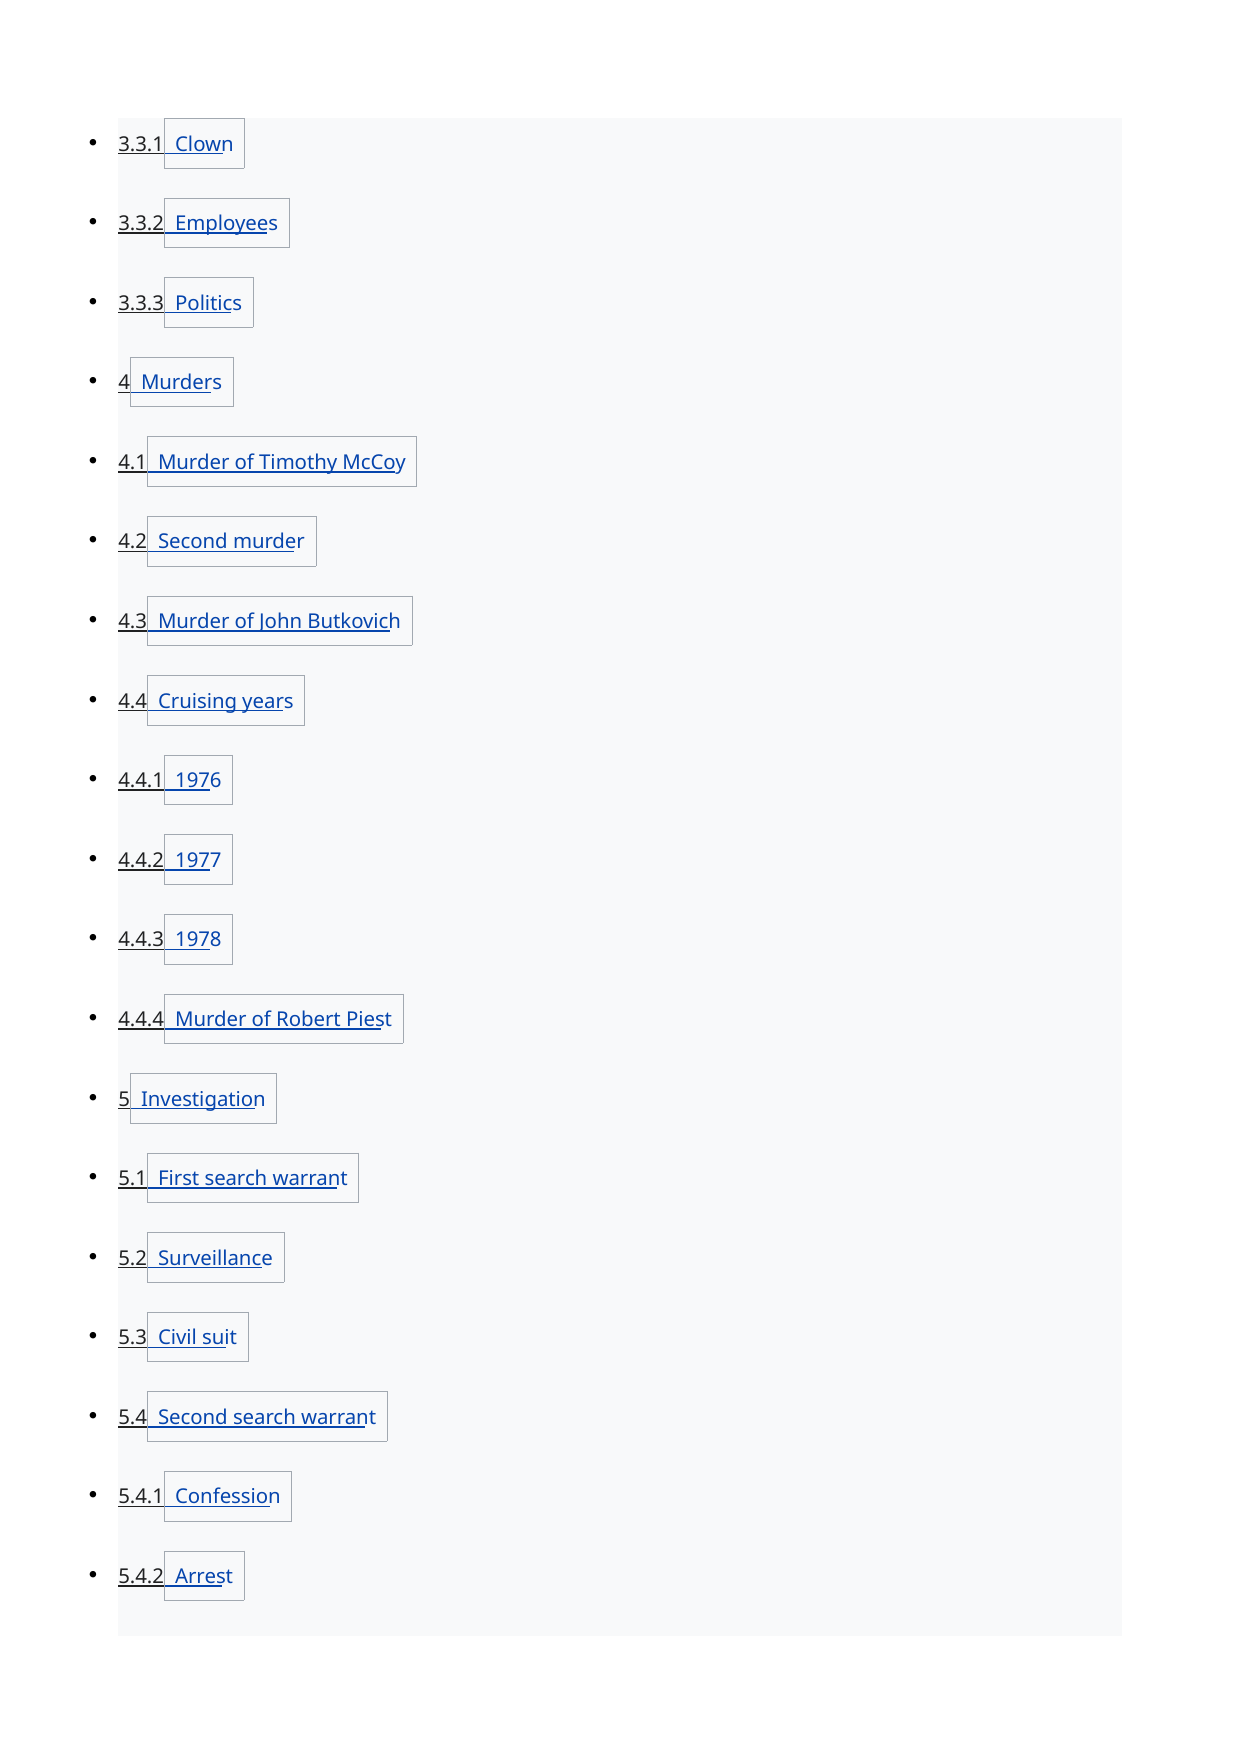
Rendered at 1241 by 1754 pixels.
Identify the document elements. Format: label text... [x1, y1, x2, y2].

list 4.3 [118, 596, 147, 630]
list [118, 234, 164, 247]
list 5 [118, 1073, 130, 1108]
list [413, 596, 1122, 645]
list [118, 154, 164, 168]
list [305, 675, 1122, 725]
list First search warrant [148, 1154, 358, 1202]
list 4.4 [118, 675, 147, 710]
list 1977 [165, 835, 232, 884]
list Politics [165, 278, 253, 327]
list [234, 357, 1122, 407]
list [118, 552, 147, 566]
list 5.2 [118, 1232, 147, 1267]
list [249, 1312, 1122, 1362]
list Murders [131, 358, 233, 406]
list Murder of John Butkovich [148, 597, 412, 645]
list [118, 711, 147, 725]
list 5.4.1 [118, 1471, 164, 1506]
list 3.3.2 [118, 198, 164, 232]
list [417, 436, 1122, 486]
list 1976 [165, 756, 232, 804]
list 4.4.3 [118, 914, 164, 949]
list Employees [165, 199, 289, 247]
list 1978 [165, 915, 232, 964]
list 5.4.2 [118, 1551, 164, 1585]
list Arrest [165, 1552, 244, 1600]
list Cruising years [148, 676, 304, 725]
list [245, 1551, 1122, 1600]
list [118, 1507, 164, 1521]
list [245, 118, 1122, 168]
list [292, 1471, 1122, 1521]
list 4.4.2 [118, 834, 164, 869]
list Murder of Timothy McCoy [148, 437, 416, 486]
list [277, 1073, 1122, 1123]
list Clown [165, 119, 244, 168]
list [388, 1391, 1122, 1441]
list Surveillance [148, 1233, 284, 1282]
list 4.2 [118, 516, 147, 551]
list [233, 834, 1122, 884]
list 4.4.4Murder of Robert Piest [404, 993, 1122, 1043]
list [118, 1268, 147, 1282]
list 4 [118, 357, 130, 392]
list 4.4.4Murder of Robert Piest [118, 1030, 164, 1043]
list [118, 950, 164, 964]
list 5.1 [118, 1153, 147, 1187]
list Confession [165, 1472, 291, 1521]
list 4.1 [118, 436, 147, 471]
list 5.4 [118, 1391, 147, 1426]
list 4.4.4Murder of Robert Piest [165, 995, 403, 1043]
list [233, 914, 1122, 964]
list 3.3.3 [118, 277, 164, 312]
list 3.3.1 [118, 118, 164, 153]
list [254, 277, 1122, 327]
list [233, 755, 1122, 804]
list Investigation [131, 1074, 276, 1123]
list [118, 1348, 147, 1362]
list [290, 198, 1122, 247]
list Civil suit [148, 1313, 248, 1361]
list [359, 1153, 1122, 1202]
list [118, 393, 130, 407]
list [317, 516, 1122, 566]
list [118, 871, 164, 884]
list [118, 313, 164, 327]
list 4.4.4Murder of Robert Piest [118, 993, 403, 1028]
list 4.4.1 [118, 755, 164, 789]
list [118, 791, 164, 804]
list [118, 1587, 164, 1600]
list 5.3 [118, 1312, 147, 1347]
list Second murder [148, 517, 316, 566]
list [285, 1232, 1122, 1282]
list Second search warrant [148, 1392, 387, 1441]
